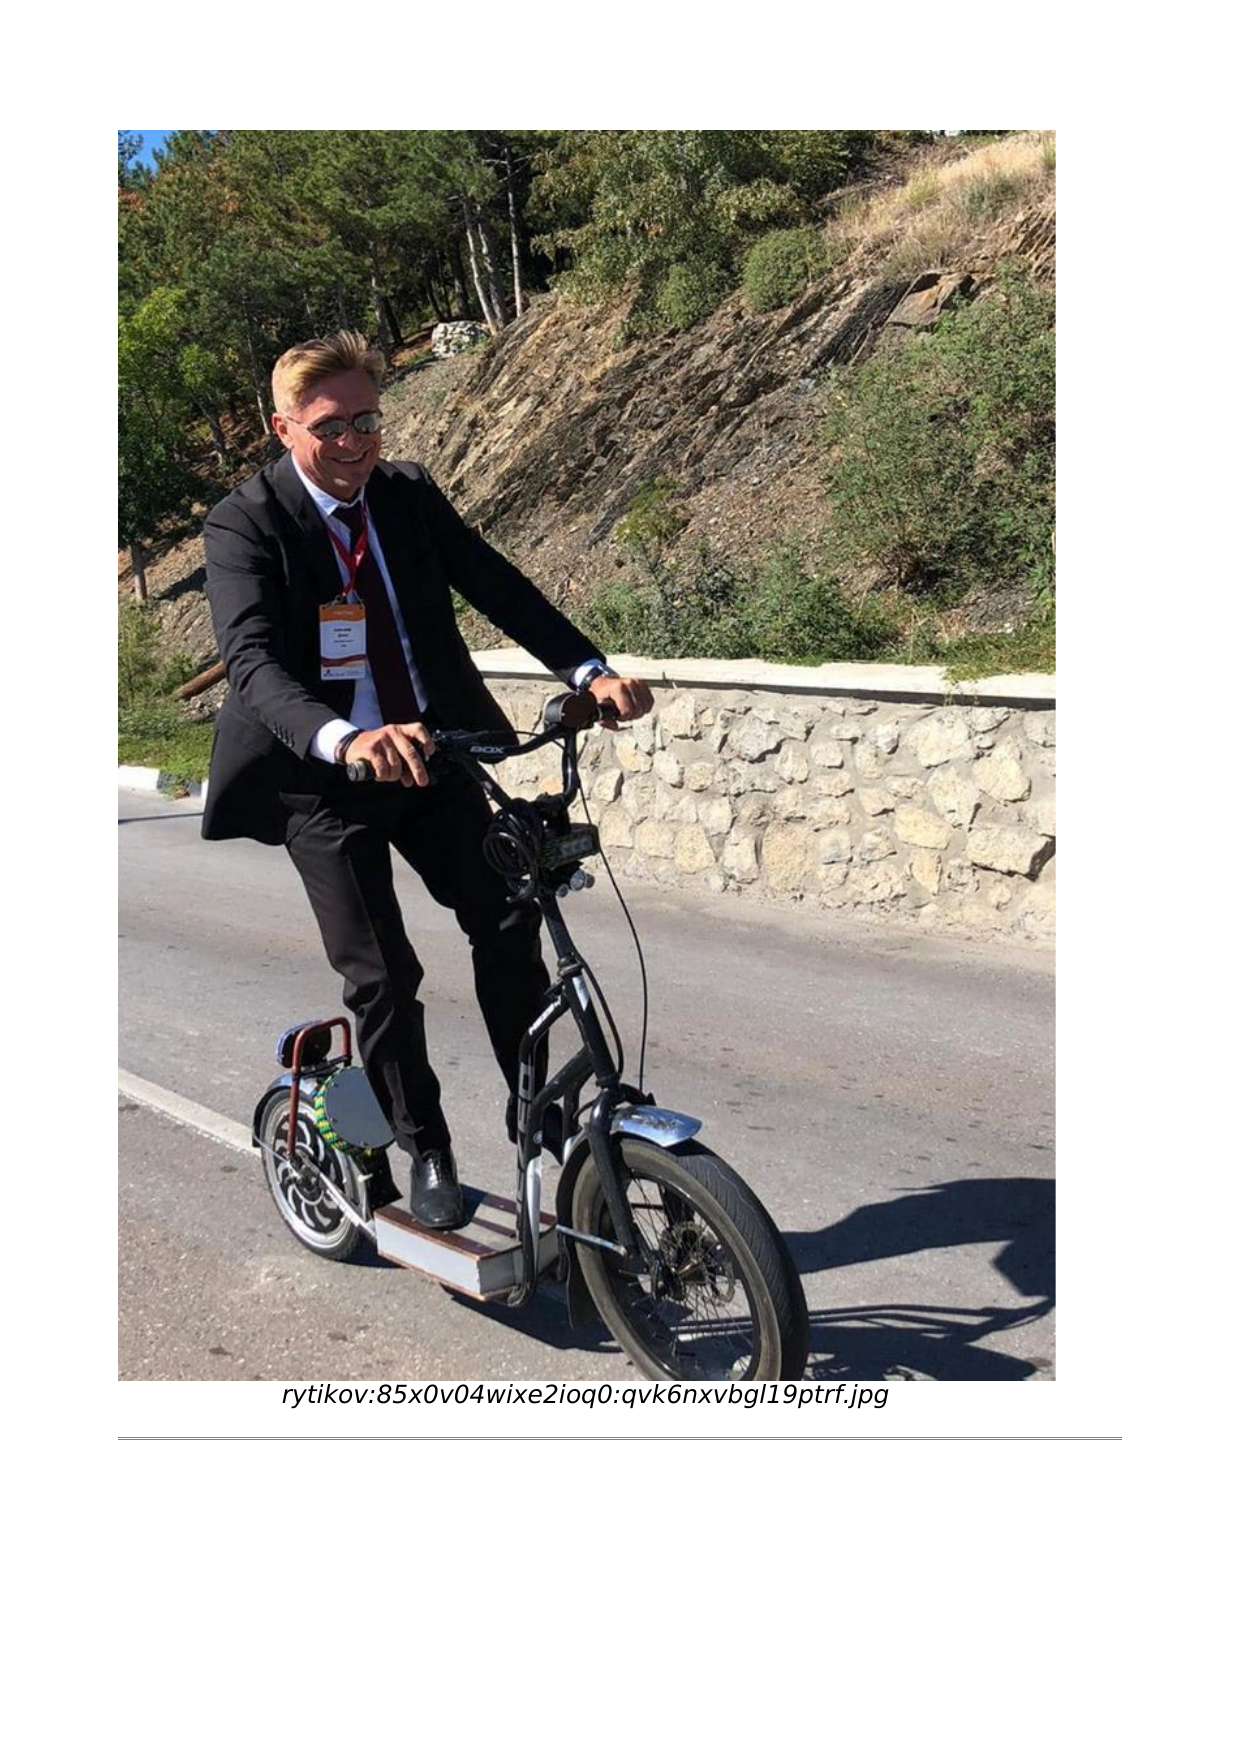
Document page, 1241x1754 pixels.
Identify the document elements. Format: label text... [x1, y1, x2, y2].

picture [118, 130, 1056, 1381]
text rytikov:85x0v04wixe2ioq0:qvk6nxvbgl19ptrf.jpg [118, 1381, 1056, 1410]
